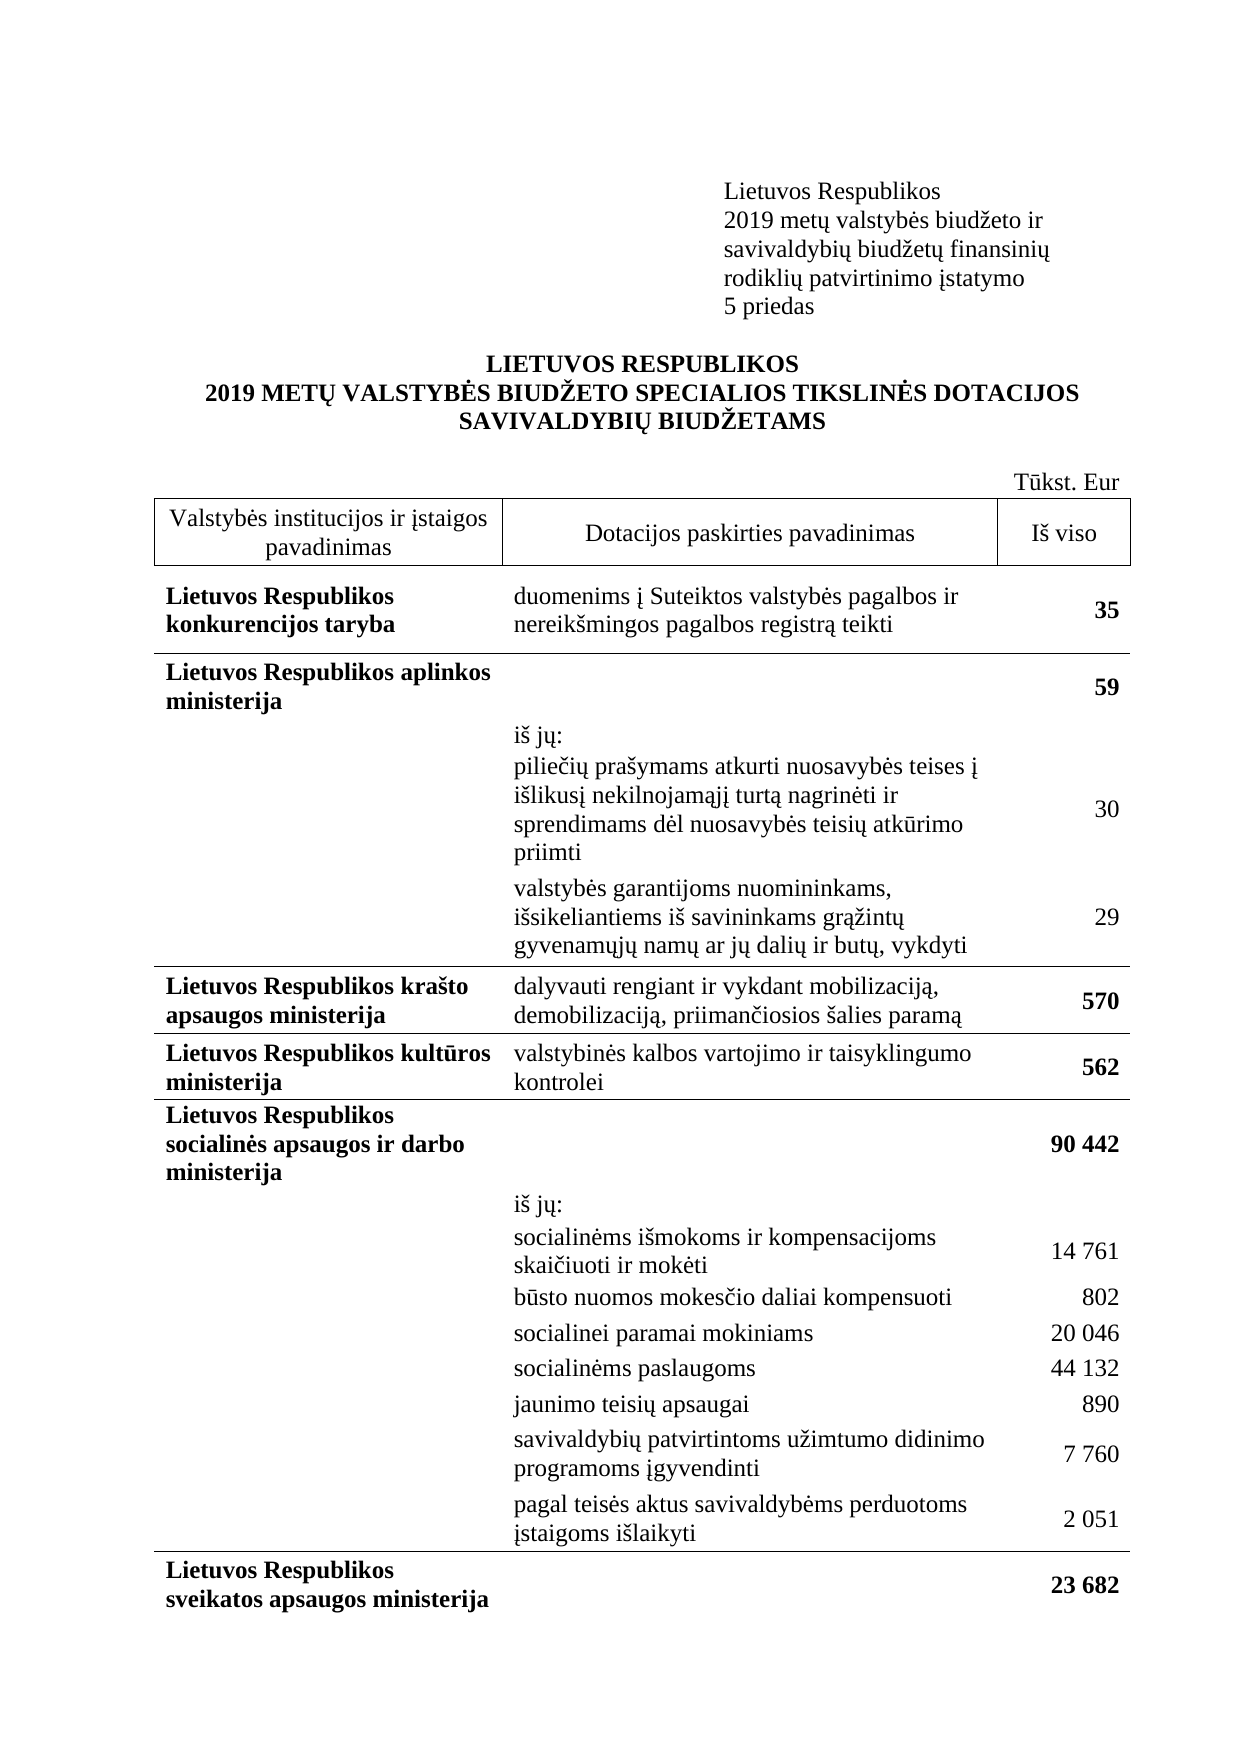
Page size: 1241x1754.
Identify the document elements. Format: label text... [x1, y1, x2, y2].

table_cell [154, 1315, 502, 1350]
table_cell dalyvauti rengiant ir vykdant mobilizaciją, demobilizaciją, priimančiosios šalies paramą [502, 967, 997, 1033]
table_header [502, 464, 997, 498]
table_cell [502, 1552, 997, 1616]
table_cell [154, 1385, 502, 1421]
table_cell 90 442 [998, 1100, 1130, 1186]
text savivaldybių biudžetų finansinių [133, 234, 1152, 263]
table_cell iš jų: [502, 1186, 997, 1222]
table_cell 44 132 [998, 1350, 1130, 1385]
table_cell socialinei paramai mokiniams [502, 1315, 997, 1350]
table_cell [154, 1421, 502, 1486]
table_cell 802 [998, 1279, 1130, 1314]
table_cell Iš viso [998, 499, 1130, 565]
table_cell Lietuvos Respublikos krašto apsaugos ministerija [154, 967, 502, 1033]
table_cell 7 760 [998, 1421, 1130, 1486]
table_cell pagal teisės aktus savivaldybėms perduotoms įstaigoms išlaikyti [502, 1486, 997, 1551]
table_cell 570 [998, 967, 1130, 1033]
table_cell socialinėms išmokoms ir kompensacijoms skaičiuoti ir mokėti [502, 1222, 997, 1279]
table_cell jaunimo teisių apsaugai [502, 1385, 997, 1421]
table_cell [502, 1100, 997, 1186]
table_cell piliečių prašymams atkurti nuosavybės teises į išlikusį nekilnojamąjį turtą nagrinėti ir sprendimams dėl nuosavybės teisių atkūrimo priimti [502, 751, 997, 866]
table_cell [154, 1222, 502, 1279]
text rodiklių patvirtinimo įstatymo [133, 263, 1152, 291]
table_cell socialinėms paslaugoms [502, 1350, 997, 1385]
text LIETUVOS RESPUBLIKOS [133, 349, 1152, 378]
text 5 priedas [133, 291, 1152, 320]
table_cell duomenims į Suteiktos valstybės pagalbos ir nereikšmingos pagalbos registrą teikti [502, 566, 997, 653]
table_cell Dotacijos paskirties pavadinimas [503, 499, 997, 565]
table_cell iš jų: [502, 718, 997, 751]
text Lietuvos Respublikos [133, 176, 1152, 205]
table_cell 23 682 [998, 1552, 1130, 1616]
table_cell [502, 654, 997, 718]
table_cell valstybinės kalbos vartojimo ir taisyklingumo kontrolei [502, 1034, 997, 1099]
table_cell Lietuvos Respublikos sveikatos apsaugos ministerija [154, 1552, 502, 1616]
table_cell [154, 866, 502, 966]
table_cell [998, 718, 1130, 751]
table_cell [154, 1186, 502, 1222]
table_cell 14 761 [998, 1222, 1130, 1279]
table_cell 30 [998, 751, 1130, 866]
text 2019 METŲ VALSTYBĖS BIUDŽETO SPECIALIOS TIKSLINĖS DOTACIJOS SAVIVALDYBIŲ BIUDŽETAMS [133, 378, 1152, 435]
table_cell Lietuvos Respublikos socialinės apsaugos ir darbo ministerija [154, 1100, 502, 1186]
table_cell 890 [998, 1385, 1130, 1421]
table_header [154, 464, 502, 498]
table_cell 562 [998, 1034, 1130, 1099]
table_cell valstybės garantijoms nuomininkams, išsikeliantiems iš savininkams grąžintų gyvenamųjų namų ar jų dalių ir butų, vykdyti [502, 866, 997, 966]
table_cell Valstybės institucijos ir įstaigos pavadinimas [155, 499, 502, 565]
table_cell [154, 751, 502, 866]
table_cell [154, 1486, 502, 1551]
table_cell [998, 1186, 1130, 1222]
table_cell 35 [998, 566, 1130, 653]
table_cell 20 046 [998, 1315, 1130, 1350]
table_cell Lietuvos Respublikos aplinkos ministerija [154, 654, 502, 718]
table_cell Lietuvos Respublikos kultūros ministerija [154, 1034, 502, 1099]
table_cell 29 [998, 866, 1130, 966]
table_header Tūkst. Eur [998, 464, 1130, 498]
table_cell [154, 718, 502, 751]
table_cell Lietuvos Respublikos konkurencijos taryba [154, 566, 502, 653]
table_cell 59 [998, 654, 1130, 718]
text 2019 metų valstybės biudžeto ir [133, 205, 1152, 234]
table_cell 2 051 [998, 1486, 1130, 1551]
table_cell būsto nuomos mokesčio daliai kompensuoti [502, 1279, 997, 1314]
table_cell savivaldybių patvirtintoms užimtumo didinimo programoms įgyvendinti [502, 1421, 997, 1486]
table_cell [154, 1279, 502, 1314]
table_cell [154, 1350, 502, 1385]
